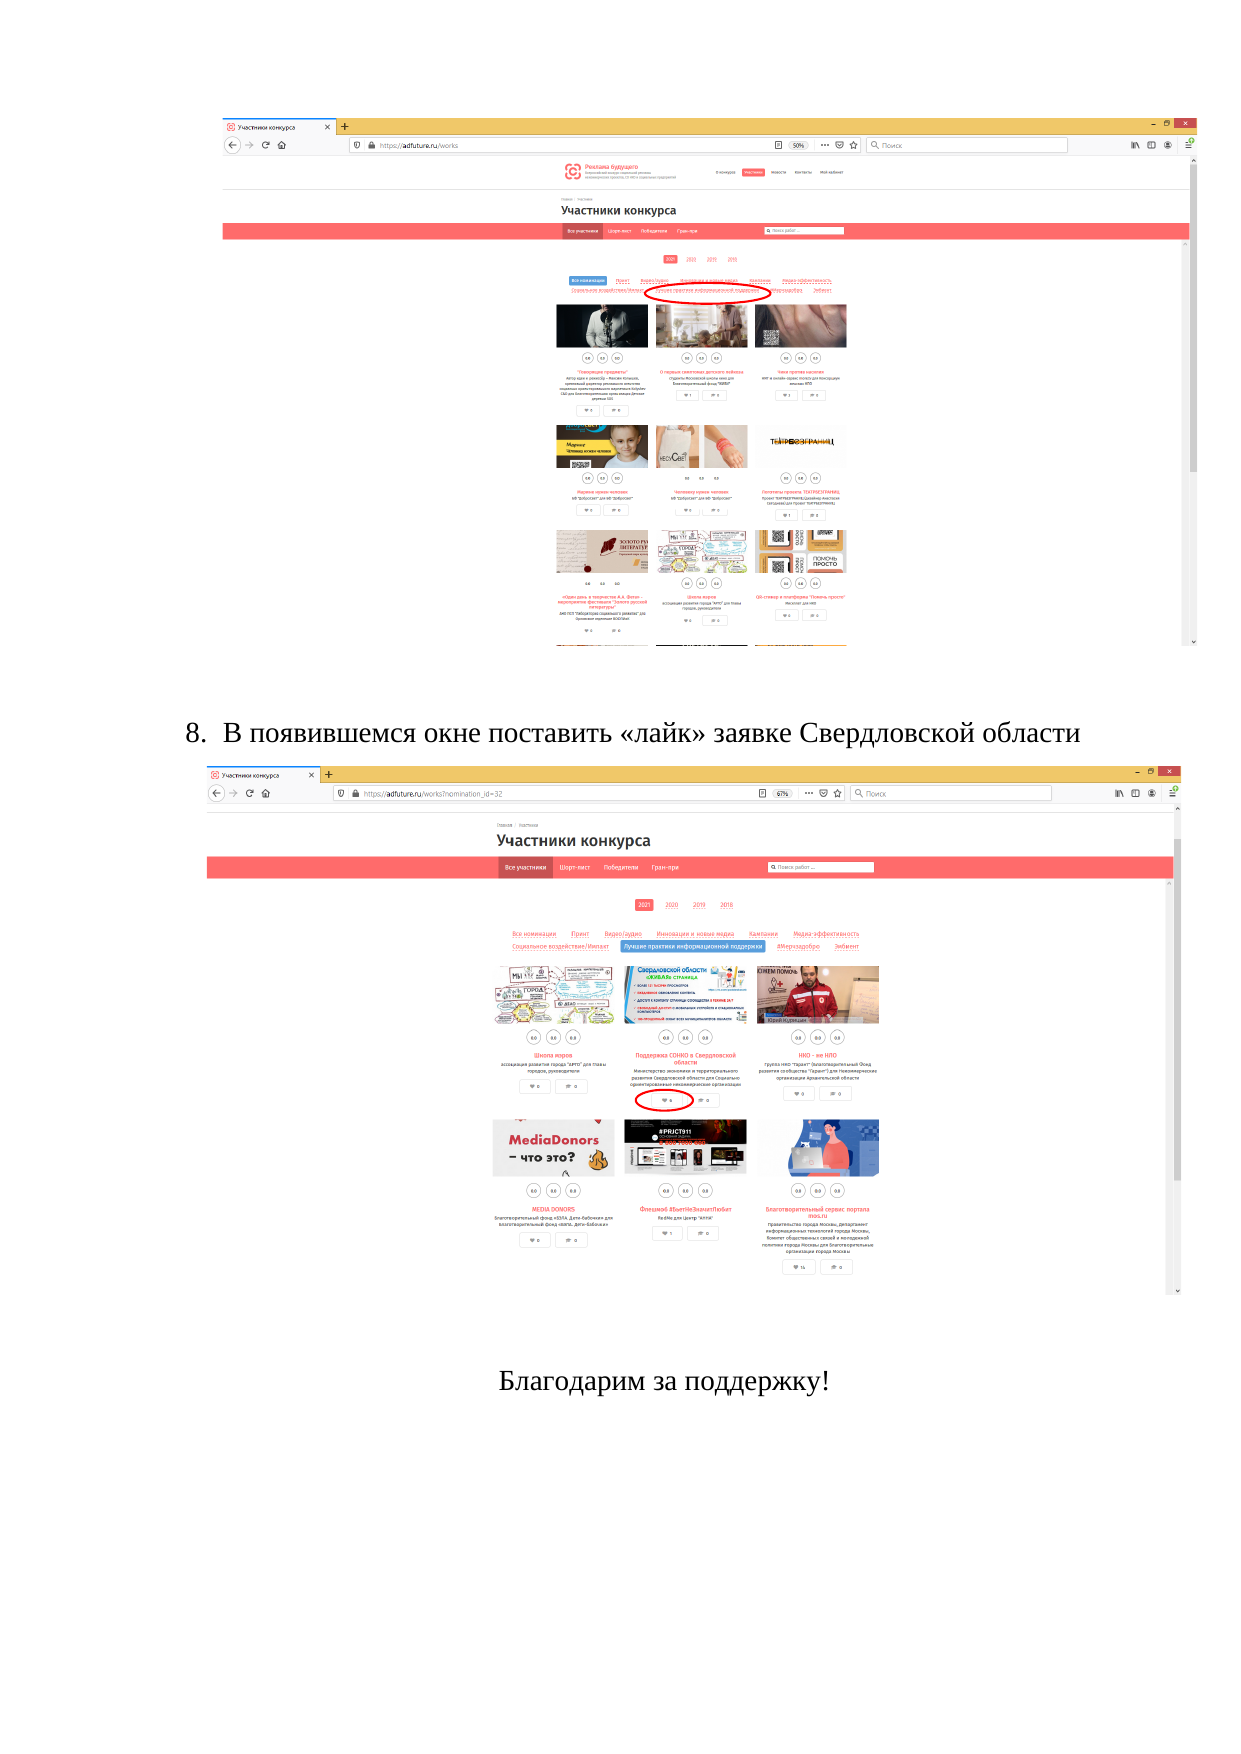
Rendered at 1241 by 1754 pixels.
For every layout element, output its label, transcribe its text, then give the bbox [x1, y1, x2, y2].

text Благодарим за поддержку! [148, 1363, 1181, 1397]
list В появившемся окне поставить «лайк» заявке Свердловской области [185, 715, 1181, 749]
